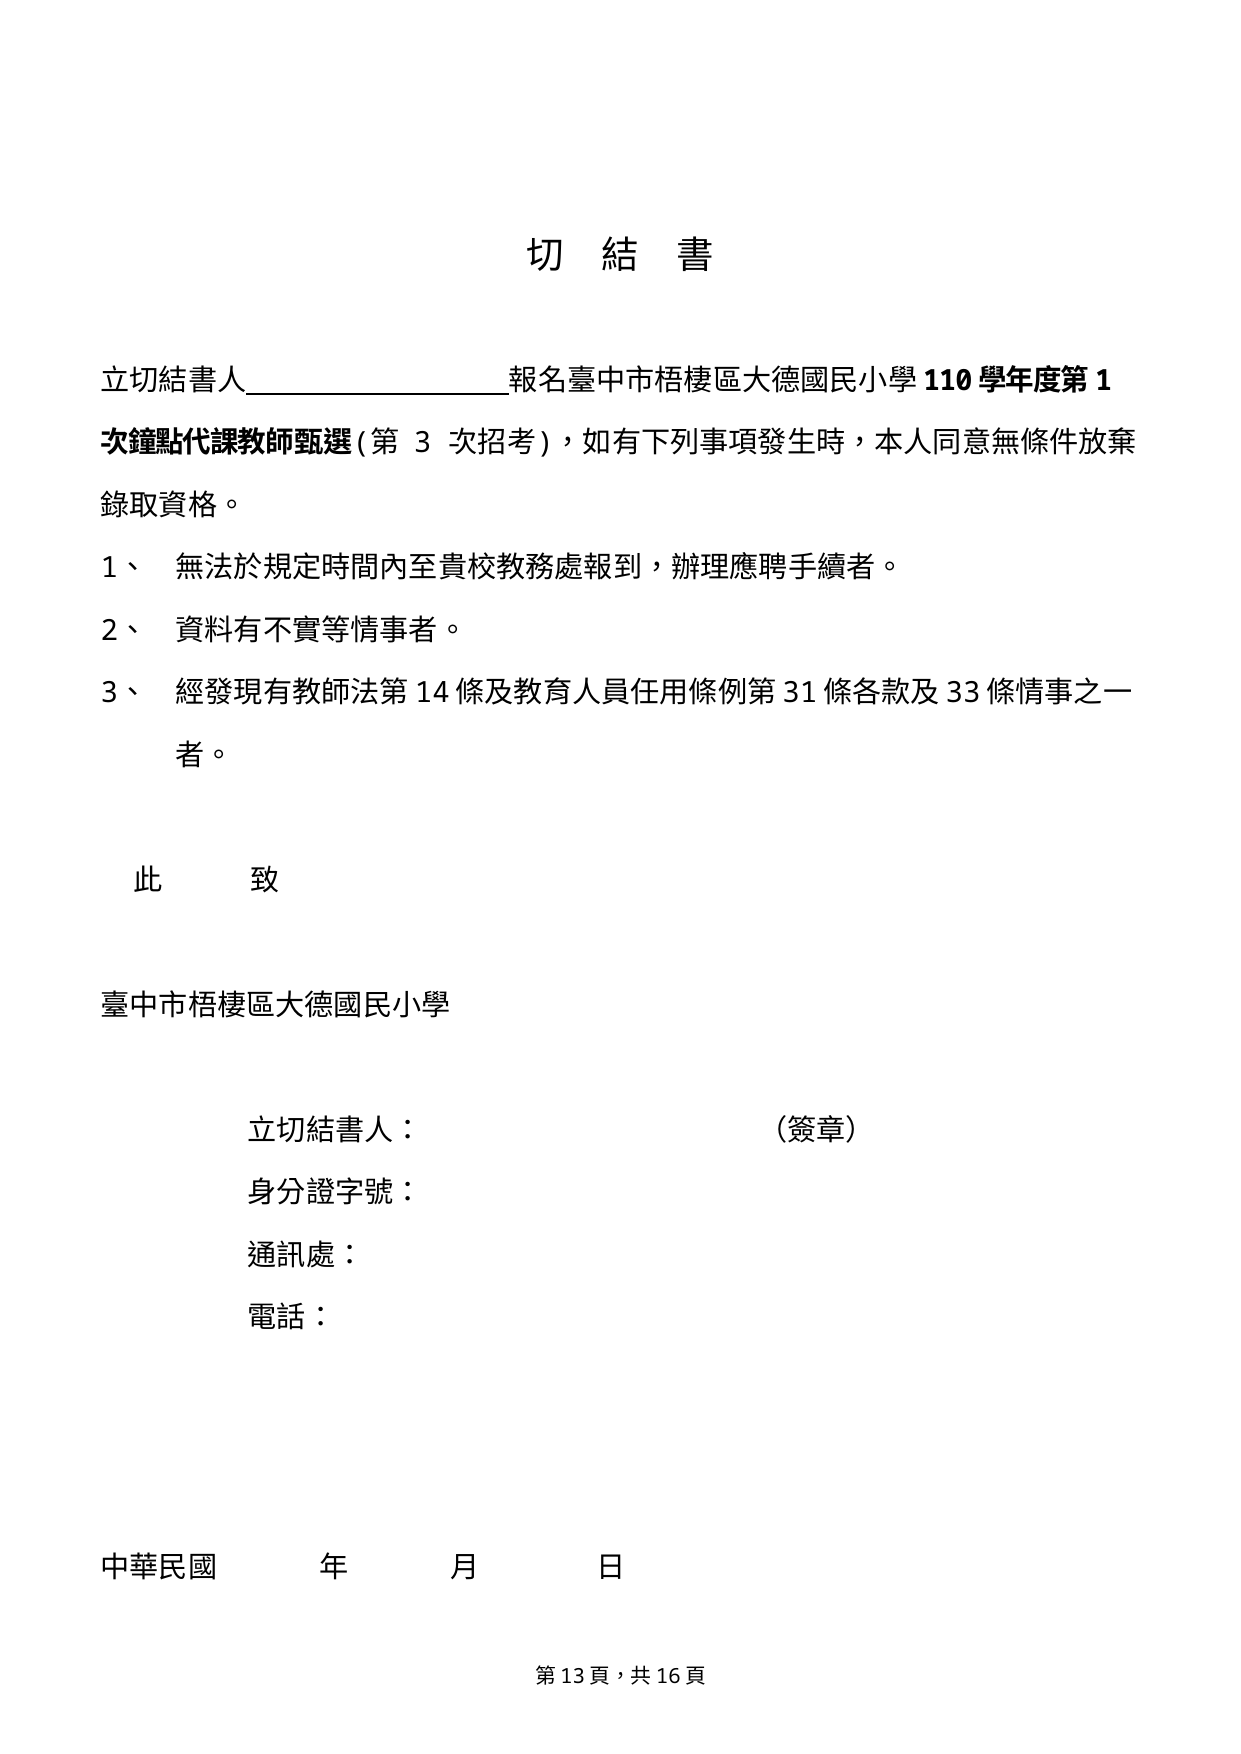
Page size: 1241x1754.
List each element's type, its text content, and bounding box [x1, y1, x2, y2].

text 電話： [204, 1273, 1140, 1336]
text 身分證字號： [204, 1148, 1140, 1211]
text 立切結書人： （簽章） [204, 1086, 1140, 1148]
text 中華民國 年 月 日 [100, 1523, 1140, 1586]
text 切 結 書 [100, 211, 1140, 273]
text 通訊處： [204, 1211, 1140, 1273]
list 無法於規定時間內至貴校教務處報到，辦理應聘手續者。 [100, 523, 1140, 586]
text 此 致 [100, 836, 1140, 898]
list 經發現有教師法第14條及教育人員任用條例第31條各款及33條情事之一者。 [100, 648, 1140, 773]
list 資料有不實等情事者。 [100, 586, 1140, 648]
text 立切結書人 報名臺中市梧棲區大德國民小學110學年度第1次鐘點代課教師甄選(第 3 次招考)，如有下列事項發生時，本人同意無條件放棄錄取資格。 [100, 336, 1140, 523]
text 臺中市梧棲區大德國民小學 [100, 961, 1140, 1023]
